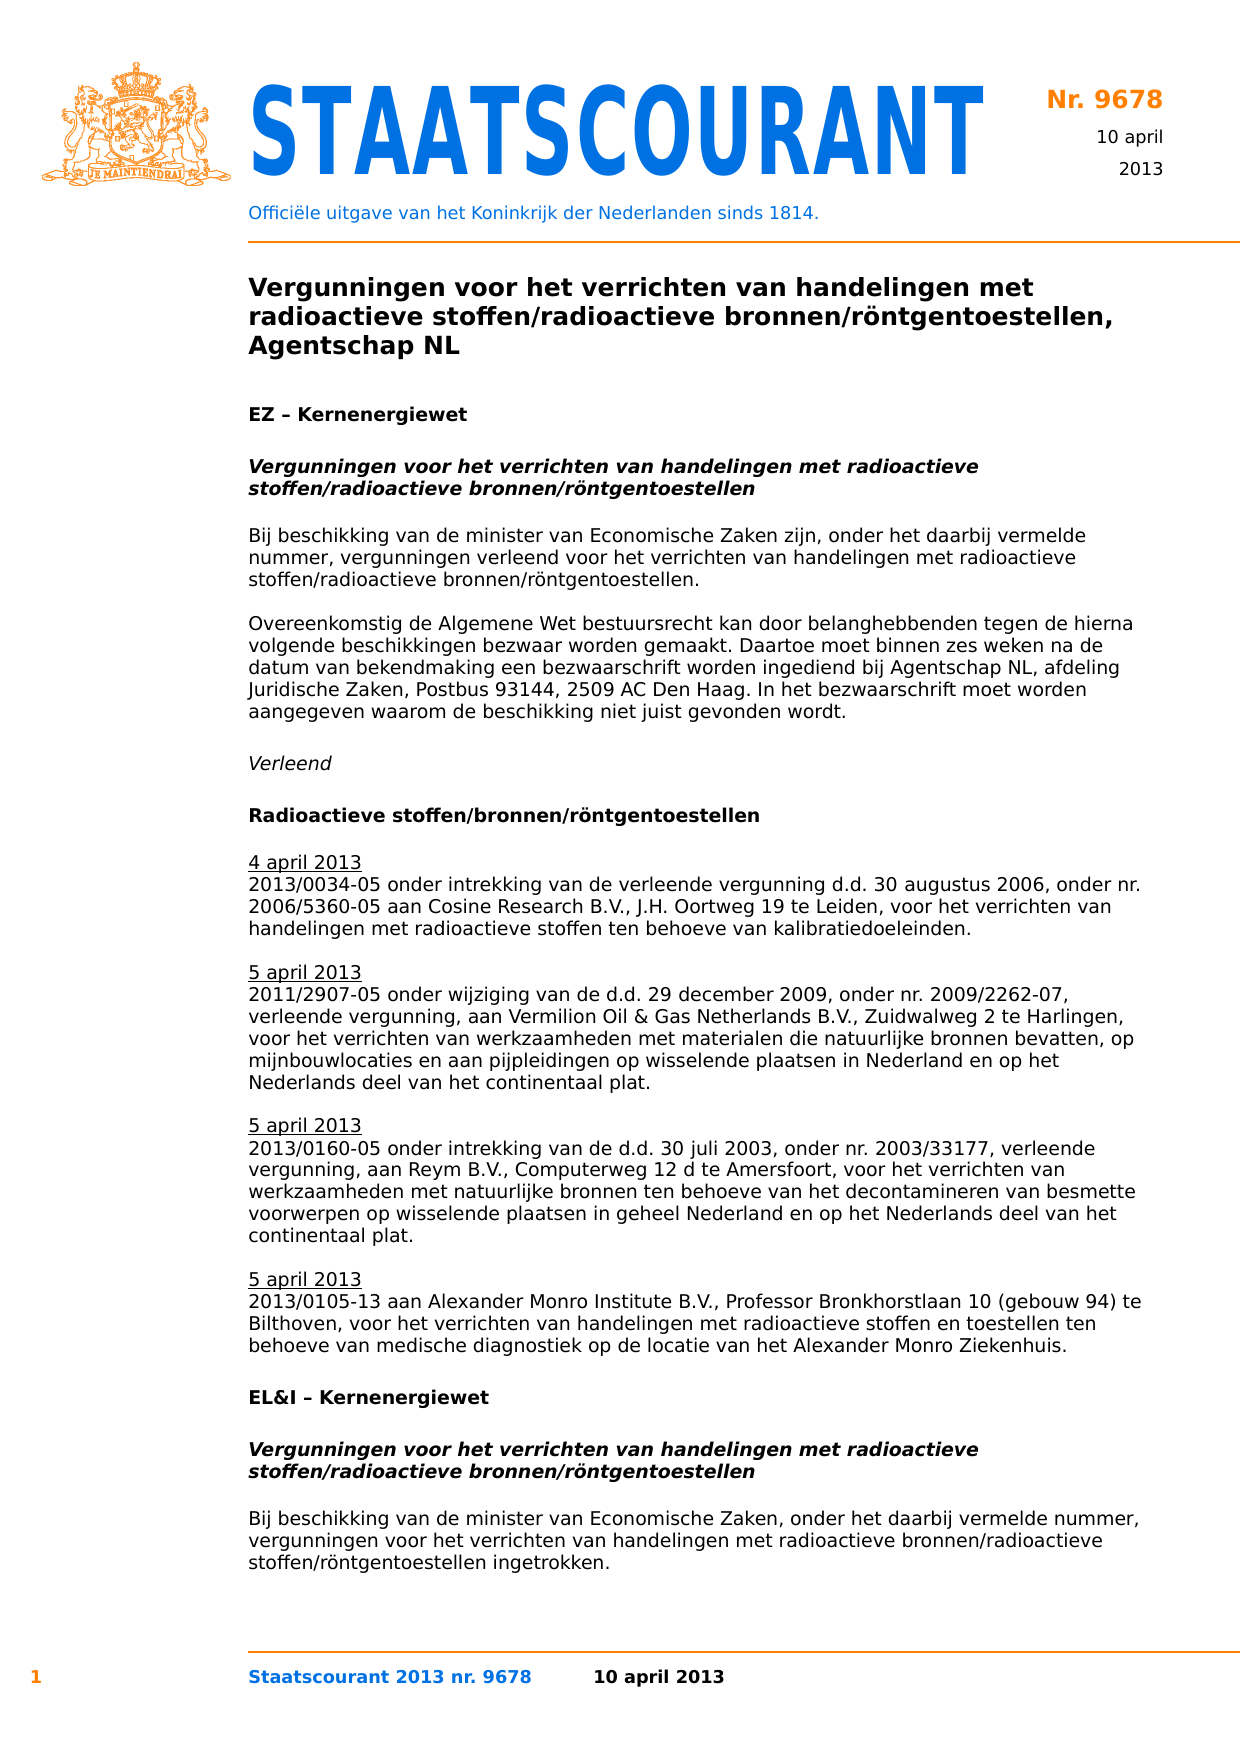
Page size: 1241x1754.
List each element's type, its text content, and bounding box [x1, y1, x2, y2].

picture [41, 62, 231, 186]
subtitle Vergunningen voor het verrichten van handelingen met radioactieve stoffen/radioactieve bronnen/röntgentoestellen [248, 456, 1163, 500]
text Bij beschikking van de minister van Economische Zaken zijn, onder het daarbij vermelde nummer, vergunningen verleend voor het verrichten van handelingen met radioactieve stoffen/radioactieve bronnen/röntgentoestellen. [248, 525, 1163, 591]
table_header Nr. 9678 [998, 62, 1240, 121]
text 5 april 2013 [248, 1115, 1163, 1137]
text Bij beschikking van de minister van Economische Zaken, onder het daarbij vermelde nummer, vergunningen voor het verrichten van handelingen met radioactieve bronnen/radioactieve stoffen/röntgentoestellen ingetrokken. [248, 1508, 1163, 1574]
table_header [25, 62, 248, 241]
text 4 april 2013 [248, 852, 1163, 874]
text 5 april 2013 [248, 1269, 1163, 1291]
subtitle EZ – Kernenergiewet [248, 404, 1163, 426]
table_cell 2013 [998, 153, 1240, 203]
subtitle Vergunningen voor het verrichten van handelingen met radioactieve stoffen/radioactieve bronnen/röntgentoestellen [248, 1439, 1163, 1483]
table_header STAATSCOURANT [248, 62, 998, 203]
text Overeenkomstig de Algemene Wet bestuursrecht kan door belanghebbenden tegen de hierna volgende beschikkingen bezwaar worden gemaakt. Daartoe moet binnen zes weken na de datum van bekendmaking een bezwaarschrift worden ingediend bij Agentschap NL, afdeling Juridische Zaken, Postbus 93144, 2509 AC Den Haag. In het bezwaarschrift moet worden aangegeven waarom de beschikking niet juist gevonden wordt. [248, 613, 1163, 723]
text 2013/0160-05 onder intrekking van de d.d. 30 juli 2003, onder nr. 2003/33177, verleende vergunning, aan Reym B.V., Computerweg 12 d te Amersfoort, voor het verrichten van werkzaamheden met natuurlijke bronnen ten behoeve van het decontamineren van besmette voorwerpen op wisselende plaatsen in geheel Nederland en op het Nederlands deel van het continentaal plat. [248, 1137, 1163, 1247]
table_cell Officiële uitgave van het Koninkrijk der Nederlanden sinds 1814. [248, 203, 1240, 241]
text 2013/0105-13 aan Alexander Monro Institute B.V., Professor Bronkhorstlaan 10 (gebouw 94) te Bilthoven, voor het verrichten van handelingen met radioactieve stoffen en toestellen ten behoeve van medische diagnostiek op de locatie van het Alexander Monro Ziekenhuis. [248, 1291, 1163, 1357]
table_cell 10 april [998, 121, 1240, 153]
text 2011/2907-05 onder wijziging van de d.d. 29 december 2009, onder nr. 2009/2262-07, verleende vergunning, aan Vermilion Oil & Gas Netherlands B.V., Zuidwalweg 2 te Harlingen, voor het verrichten van werkzaamheden met materialen die natuurlijke bronnen bevatten, op mijnbouwlocaties en aan pijpleidingen op wisselende plaatsen in Nederland en op het Nederlands deel van het continentaal plat. [248, 984, 1163, 1093]
subtitle Verleend [248, 753, 1163, 775]
text 5 april 2013 [248, 962, 1163, 984]
subtitle EL&I – Kernenergiewet [248, 1387, 1163, 1409]
subtitle Radioactieve stoffen/bronnen/röntgentoestellen [248, 805, 1163, 827]
text 2013/0034-05 onder intrekking van de verleende vergunning d.d. 30 augustus 2006, onder nr. 2006/5360-05 aan Cosine Research B.V., J.H. Oortweg 19 te Leiden, voor het verrichten van handelingen met radioactieve stoffen ten behoeve van kalibratiedoeleinden. [248, 874, 1163, 940]
subtitle Vergunningen voor het verrichten van handelingen met radioactieve stoffen/radioactieve bronnen/röntgentoestellen, Agentschap NL [248, 273, 1163, 361]
